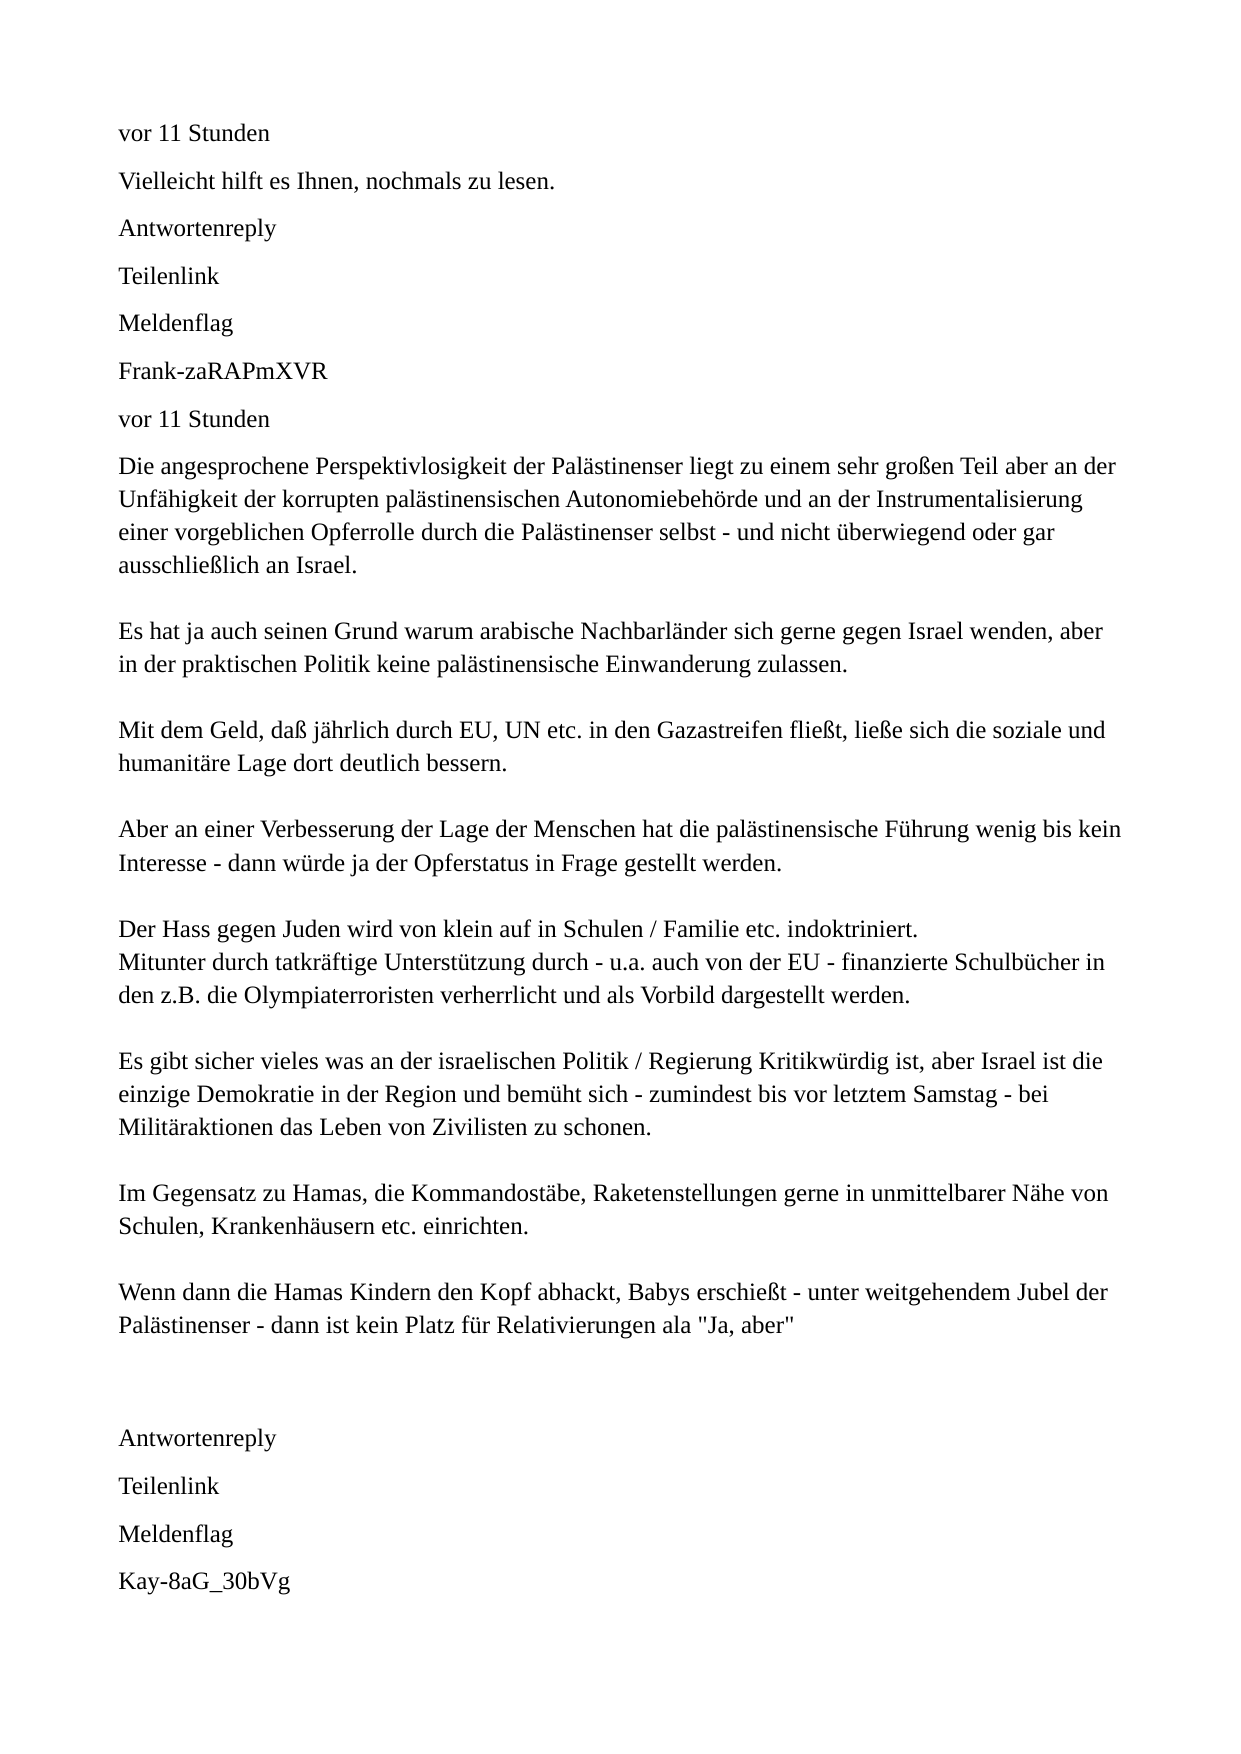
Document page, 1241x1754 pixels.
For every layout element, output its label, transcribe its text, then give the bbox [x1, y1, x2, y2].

text Meldenflag [118, 308, 1122, 337]
text Meldenflag [118, 1519, 1122, 1547]
text Antwortenreply [118, 1423, 1122, 1452]
text Kay-8aG_30bVg [118, 1566, 1122, 1595]
text Antwortenreply [118, 213, 1122, 242]
text Teilenlink [118, 261, 1122, 290]
text Frank-zaRAPmXVR [118, 356, 1122, 385]
text vor 11 Stunden [118, 118, 1122, 147]
text Teilenlink [118, 1471, 1122, 1500]
text vor 11 Stunden [118, 404, 1122, 432]
text Die angesprochene Perspektivlosigkeit der Palästinenser liegt zu einem sehr großen Teil aber an der Unfähigkeit der korrupten palästinensischen Autonomiebehörde und an der Instrumentalisierung einer vorgeblichen Opferrolle durch die Palästinenser selbst - und nicht überwiegend oder gar ausschließlich an Israel. Es hat ja auch seinen Grund warum arabische Nachbarländer sich gerne gegen Israel wenden, aber in der praktischen Politik keine palästinensische Einwanderung zulassen. Mit dem Geld, daß jährlich durch EU, UN etc. in den Gazastreifen fließt, ließe sich die soziale und humanitäre Lage dort deutlich bessern. Aber an einer Verbesserung der Lage der Menschen hat die palästinensische Führung wenig bis kein Interesse - dann würde ja der Opferstatus in Frage gestellt werden. Der Hass gegen Juden wird von klein auf in Schulen / Familie etc. indoktriniert. Mitunter durch tatkräftige Unterstützung durch - u.a. auch von der EU - finanzierte Schulbücher in den z.B. die Olympiaterroristen verherrlicht und als Vorbild dargestellt werden. Es gibt sicher vieles was an der israelischen Politik / Regierung Kritikwürdig ist, aber Israel ist die einzige Demokratie in der Region und bemüht sich - zumindest bis vor letztem Samstag - bei Militäraktionen das Leben von Zivilisten zu schonen. Im Gegensatz zu Hamas, die Kommandostäbe, Raketenstellungen gerne in unmittelbarer Nähe von Schulen, Krankenhäusern etc. einrichten. Wenn dann die Hamas Kindern den Kopf abhackt, Babys erschießt - unter weitgehendem Jubel der Palästinenser - dann ist kein Platz für Relativierungen ala "Ja, aber" [118, 451, 1122, 1405]
text Vielleicht hilft es Ihnen, nochmals zu lesen. [118, 166, 1122, 194]
